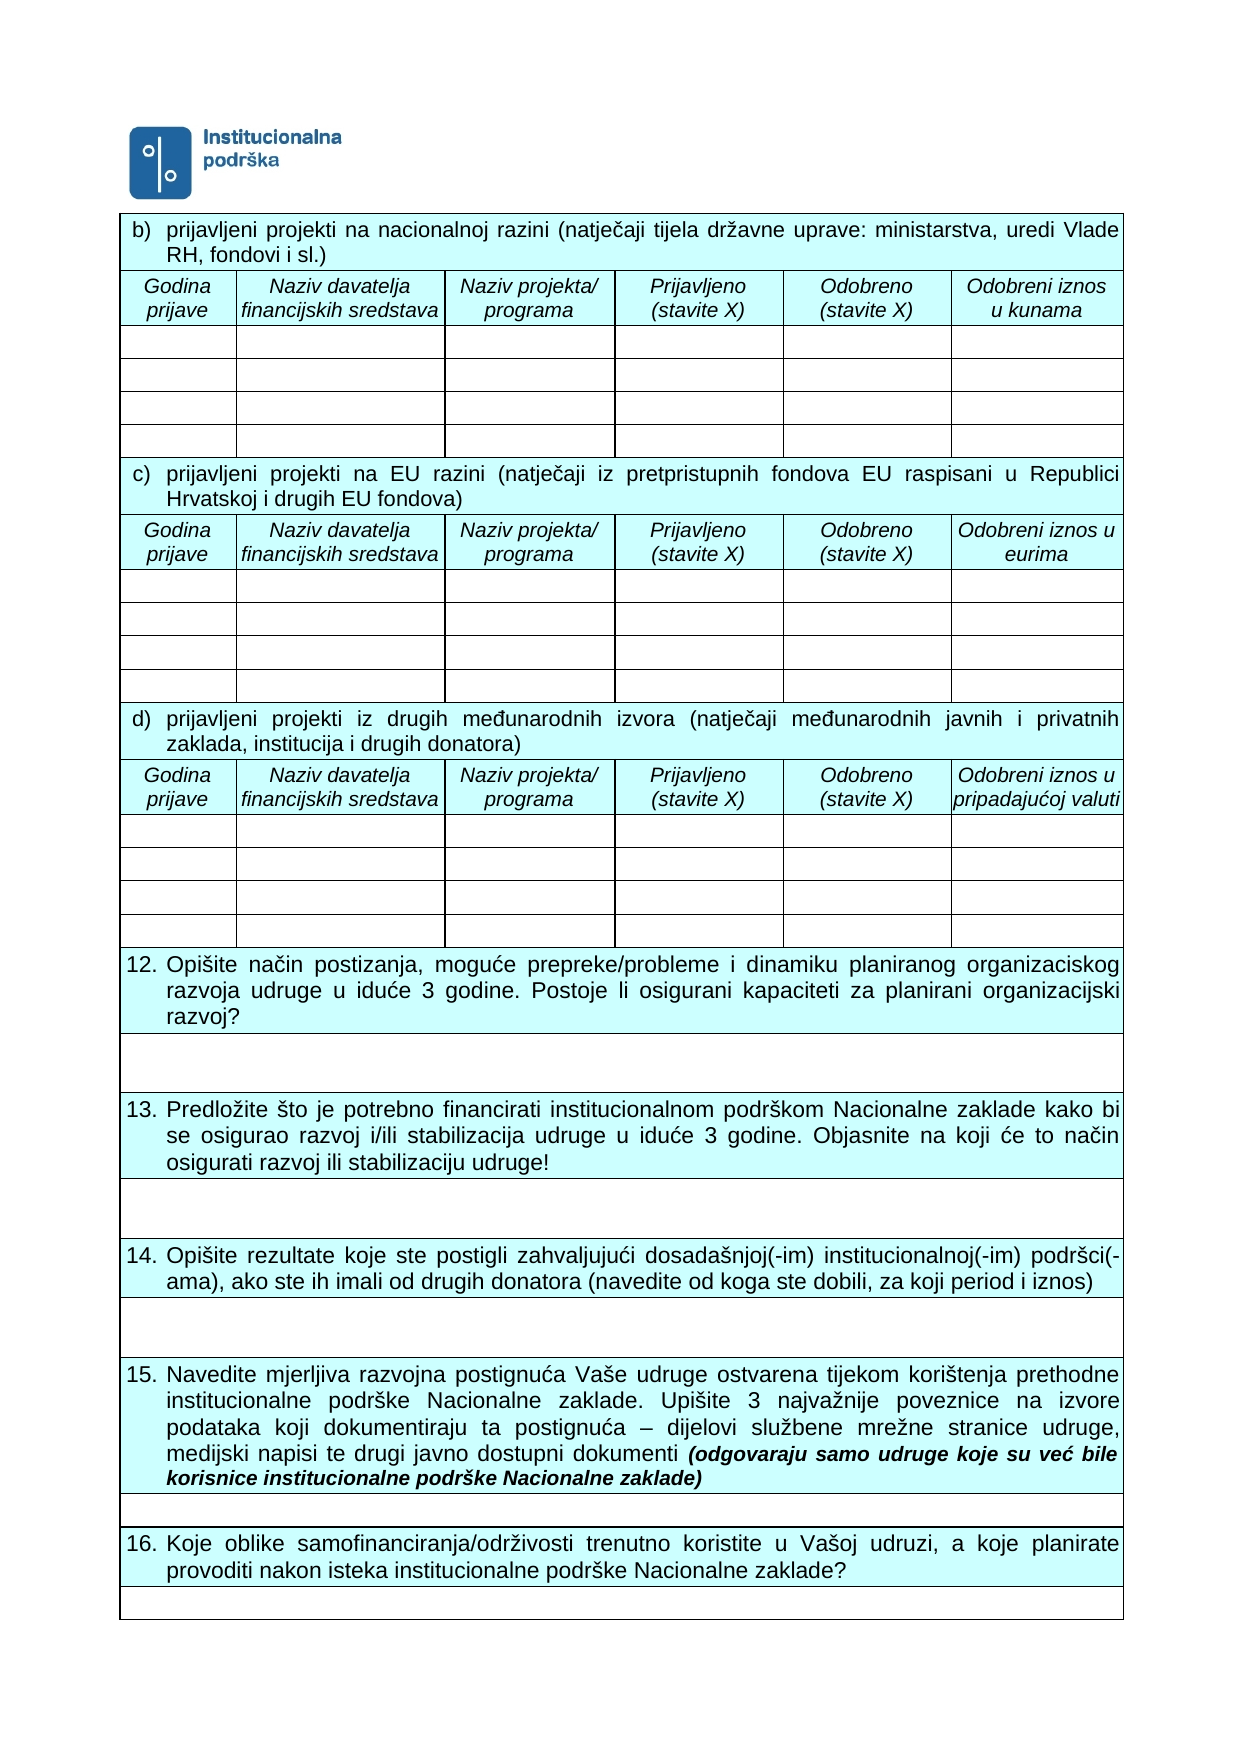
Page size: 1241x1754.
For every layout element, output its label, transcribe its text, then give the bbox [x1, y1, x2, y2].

table_cell Naziv davatelja financijskih sredstava [237, 271, 444, 325]
picture [128, 125, 344, 200]
table_cell [446, 359, 614, 391]
table_cell [616, 359, 783, 391]
table_cell [616, 815, 783, 847]
table_cell [237, 815, 444, 847]
table_cell [121, 425, 236, 457]
table_cell prijavljeni projekti na nacionalnoj razini (natječaji tijela državne uprave: ministarstva, uredi Vlade RH, fondovi i sl.) [163, 214, 1123, 270]
table_cell Opišite način postizanja, moguće prepreke/probleme i dinamiku planiranog organizaciskog razvoja udruge u iduće 3 godine. Postoje li osigurani kapaciteti za planirani organizacijski razvoj? [163, 948, 1123, 1033]
table_cell [616, 636, 783, 668]
table_cell [446, 848, 614, 880]
table_cell Naziv davatelja financijskih sredstava [237, 515, 444, 569]
table_cell 15. [121, 1358, 163, 1493]
table_cell [121, 359, 236, 391]
table_cell d) [121, 703, 163, 759]
table_cell [237, 425, 444, 457]
table_cell 13. [121, 1093, 163, 1178]
table_cell [446, 670, 614, 702]
table_cell [237, 359, 444, 391]
table_cell [784, 881, 951, 913]
table_cell c) [121, 458, 163, 514]
table_cell [616, 570, 783, 602]
table_cell [446, 326, 614, 358]
table_cell 12. [121, 948, 163, 1033]
table_cell [784, 815, 951, 847]
table_cell [121, 392, 236, 424]
table_cell [446, 603, 614, 635]
table_cell [784, 392, 951, 424]
table_cell [616, 915, 783, 947]
table_cell Naziv projekta/ programa [446, 515, 614, 569]
table_cell [121, 326, 236, 358]
table_cell [952, 636, 1123, 668]
table_cell [616, 848, 783, 880]
table_cell Naziv projekta/ programa [446, 760, 614, 814]
table_cell Naziv davatelja financijskih sredstava [237, 760, 444, 814]
table_cell [616, 425, 783, 457]
table_cell [446, 636, 614, 668]
table_cell [121, 1587, 1123, 1619]
table_cell Odobreno (stavite X) [784, 271, 951, 325]
table_cell [237, 881, 444, 913]
table_cell [121, 848, 236, 880]
table_cell prijavljeni projekti na EU razini (natječaji iz pretpristupnih fondova EU raspisani u Republici Hrvatskoj i drugih EU fondova) [163, 458, 1123, 514]
table_cell [237, 570, 444, 602]
table_cell [952, 881, 1123, 913]
table_cell [237, 326, 444, 358]
table_cell [784, 603, 951, 635]
table_cell Godina prijave [121, 760, 236, 814]
table_cell [784, 848, 951, 880]
table_cell [784, 326, 951, 358]
table_cell [784, 359, 951, 391]
table_cell [121, 915, 236, 947]
table_cell Opišite rezultate koje ste postigli zahvaljujući dosadašnjoj(-im) institucionalnoj(-im) podršci(-ama), ako ste ih imali od drugih donatora (navedite od koga ste dobili, za koji period i iznos) [163, 1239, 1123, 1297]
table_cell [446, 915, 614, 947]
table_cell [952, 425, 1123, 457]
table_cell Odobreni iznos u kunama [952, 271, 1123, 325]
table_cell [237, 848, 444, 880]
table_cell [952, 603, 1123, 635]
table_cell [784, 425, 951, 457]
table_cell [616, 326, 783, 358]
table_cell [121, 1179, 1123, 1238]
table_cell [952, 326, 1123, 358]
table_cell Prijavljeno (stavite X) [616, 271, 783, 325]
table_cell [446, 425, 614, 457]
table_cell [446, 881, 614, 913]
table_cell [121, 881, 236, 913]
table_cell Odobreno (stavite X) [784, 760, 951, 814]
table_cell [616, 603, 783, 635]
table_cell [237, 670, 444, 702]
table_cell [952, 570, 1123, 602]
table_cell Predložite što je potrebno financirati institucionalnom podrškom Nacionalne zaklade kako bi se osigurao razvoj i/ili stabilizacija udruge u iduće 3 godine. Objasnite na koji će to način osigurati razvoj ili stabilizaciju udruge! [163, 1093, 1123, 1178]
table_cell Godina prijave [121, 271, 236, 325]
table_cell Prijavljeno (stavite X) [616, 760, 783, 814]
table_cell [121, 570, 236, 602]
table_cell Koje oblike samofinanciranja/održivosti trenutno koristite u Vašoj udruzi, a koje planirate provoditi nakon isteka institucionalne podrške Nacionalne zaklade? [163, 1528, 1123, 1586]
table_cell [121, 815, 236, 847]
table_cell [446, 570, 614, 602]
table_cell Odobreno (stavite X) [784, 515, 951, 569]
table_cell [784, 636, 951, 668]
table_cell [121, 603, 236, 635]
table_cell [121, 636, 236, 668]
table_cell [237, 636, 444, 668]
table_cell Odobreni iznos u eurima [952, 515, 1123, 569]
table_cell Prijavljeno (stavite X) [616, 515, 783, 569]
table_cell [446, 815, 614, 847]
table_cell [616, 670, 783, 702]
table_cell [121, 1034, 1123, 1092]
table_cell [237, 915, 444, 947]
table_cell [952, 359, 1123, 391]
table_cell [784, 570, 951, 602]
table_cell b) [121, 214, 163, 270]
table_cell [952, 848, 1123, 880]
table_cell [616, 881, 783, 913]
table_cell [121, 1298, 1123, 1357]
table_cell 14. [121, 1239, 163, 1297]
table_cell [952, 815, 1123, 847]
table_cell Godina prijave [121, 515, 236, 569]
table_cell [952, 915, 1123, 947]
table_cell Navedite mjerljiva razvojna postignuća Vaše udruge ostvarena tijekom korištenja prethodne institucionalne podrške Nacionalne zaklade. Upišite 3 najvažnije poveznice na izvore podataka koji dokumentiraju ta postignuća – dijelovi službene mrežne stranice udruge, medijski napisi te drugi javno dostupni dokumenti (odgovaraju samo udruge koje su već bile korisnice institucionalne podrške Nacionalne zaklade) [163, 1358, 1123, 1493]
table_cell [121, 1494, 1123, 1526]
table_cell [616, 392, 783, 424]
table_cell 16. [121, 1528, 163, 1586]
table_cell [237, 392, 444, 424]
table_cell [121, 670, 236, 702]
table_cell Odobreni iznos u pripadajućoj valuti [952, 760, 1123, 814]
table_cell [237, 603, 444, 635]
table_cell [784, 915, 951, 947]
table_cell [446, 392, 614, 424]
table_cell [784, 670, 951, 702]
table_cell Naziv projekta/ programa [446, 271, 614, 325]
table_cell [952, 392, 1123, 424]
table_cell [952, 670, 1123, 702]
table_cell prijavljeni projekti iz drugih međunarodnih izvora (natječaji međunarodnih javnih i privatnih zaklada, institucija i drugih donatora) [163, 703, 1123, 759]
